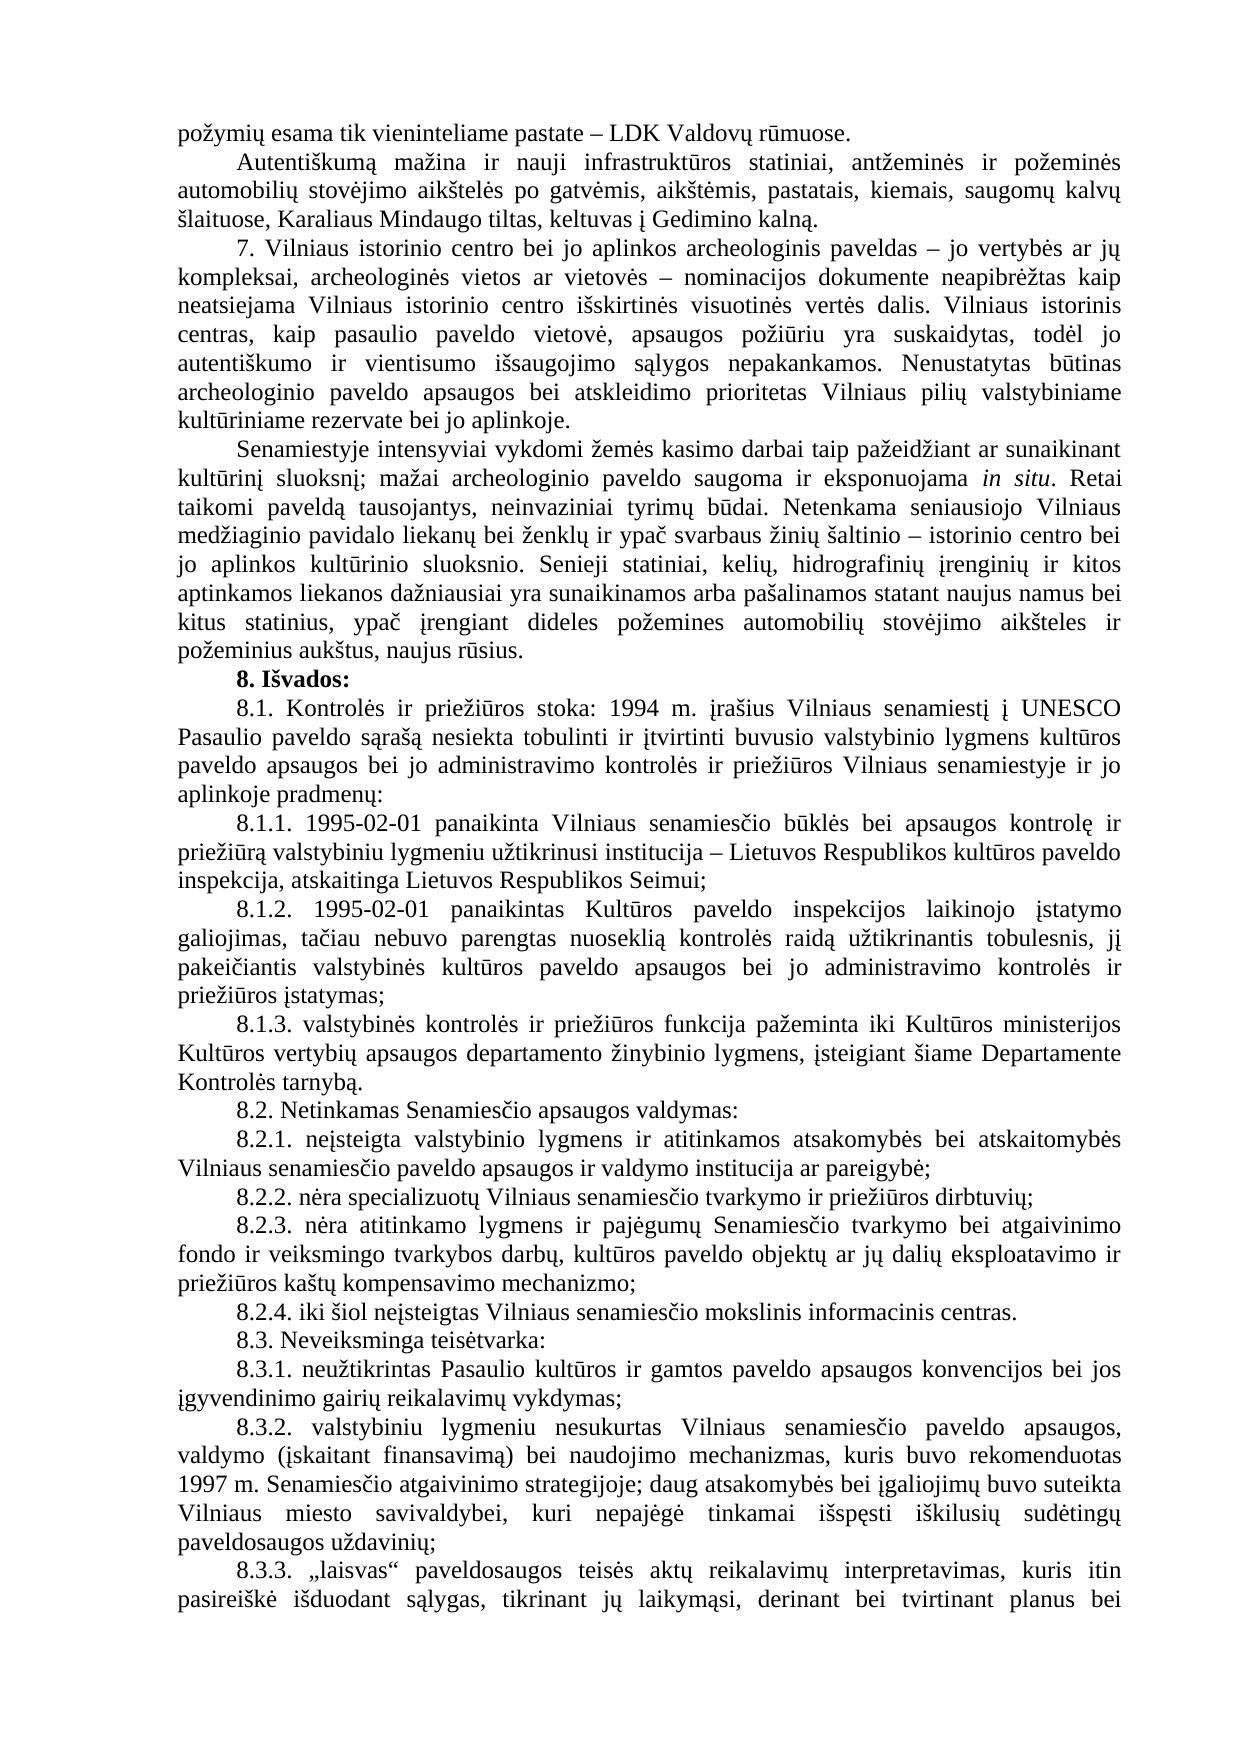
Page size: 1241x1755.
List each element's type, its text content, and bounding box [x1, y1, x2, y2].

text 8.2.1. neįsteigta valstybinio lygmens ir atitinkamos atsakomybės bei atskaitomybės Vilniaus senamiesčio paveldo apsaugos ir valdymo institucija ar pareigybė; [177, 1124, 1122, 1182]
text 8.2. Netinkamas Senamiesčio apsaugos valdymas: [177, 1096, 1122, 1124]
text 8.3.1. neužtikrintas Pasaulio kultūros ir gamtos paveldo apsaugos konvencijos bei jos įgyvendinimo gairių reikalavimų vykdymas; [177, 1354, 1122, 1412]
text 8.2.4. iki šiol neįsteigtas Vilniaus senamiesčio mokslinis informacinis centras. [177, 1297, 1122, 1326]
text Senamiestyje intensyviai vykdomi žemės kasimo darbai taip pažeidžiant ar sunaikinant kultūrinį sluoksnį; mažai archeologinio paveldo saugoma ir eksponuojama in situ. Retai taikomi paveldą tausojantys, neinvaziniai tyrimų būdai. Netenkama seniausiojo Vilniaus medžiaginio pavidalo liekanų bei ženklų ir ypač svarbaus žinių šaltinio – istorinio centro bei jo aplinkos kultūrinio sluoksnio. Senieji statiniai, kelių, hidrografinių įrenginių ir kitos aptinkamos liekanos dažniausiai yra sunaikinamos arba pašalinamos statant naujus namus bei kitus statinius, ypač įrengiant dideles požemines automobilių stovėjimo aikšteles ir požeminius aukštus, naujus rūsius. [177, 434, 1122, 664]
text 8.1.1. 1995-02-01 panaikinta Vilniaus senamiesčio būklės bei apsaugos kontrolę ir priežiūrą valstybiniu lygmeniu užtikrinusi institucija – Lietuvos Respublikos kultūros paveldo inspekcija, atskaitinga Lietuvos Respublikos Seimui; [177, 808, 1122, 894]
text 8.1.2. 1995-02-01 panaikintas Kultūros paveldo inspekcijos laikinojo įstatymo galiojimas, tačiau nebuvo parengtas nuoseklią kontrolės raidą užtikrinantis tobulesnis, jį pakeičiantis valstybinės kultūros paveldo apsaugos bei jo administravimo kontrolės ir priežiūros įstatymas; [177, 894, 1122, 1009]
text 8.2.3. nėra atitinkamo lygmens ir pajėgumų Senamiesčio tvarkymo bei atgaivinimo fondo ir veiksmingo tvarkybos darbų, kultūros paveldo objektų ar jų dalių eksploatavimo ir priežiūros kaštų kompensavimo mechanizmo; [177, 1211, 1122, 1297]
text 7. Vilniaus istorinio centro bei jo aplinkos archeologinis paveldas – jo vertybės ar jų kompleksai, archeologinės vietos ar vietovės – nominacijos dokumente neapibrėžtas kaip neatsiejama Vilniaus istorinio centro išskirtinės visuotinės vertės dalis. Vilniaus istorinis centras, kaip pasaulio paveldo vietovė, apsaugos požiūriu yra suskaidytas, todėl jo autentiškumo ir vientisumo išsaugojimo sąlygos nepakankamos. Nenustatytas būtinas archeologinio paveldo apsaugos bei atskleidimo prioritetas Vilniaus pilių valstybiniame kultūriniame rezervate bei jo aplinkoje. [177, 233, 1122, 434]
text 8.3.3. „laisvas“ paveldosaugos teisės aktų reikalavimų interpretavimas, kuris itin pasireiškė išduodant sąlygas, tikrinant jų laikymąsi, derinant bei tvirtinant planus bei [177, 1556, 1122, 1613]
text 8. Išvados: [177, 664, 1122, 693]
text 8.1. Kontrolės ir priežiūros stoka: 1994 m. įrašius Vilniaus senamiestį į UNESCO Pasaulio paveldo sąrašą nesiekta tobulinti ir įtvirtinti buvusio valstybinio lygmens kultūros paveldo apsaugos bei jo administravimo kontrolės ir priežiūros Vilniaus senamiestyje ir jo aplinkoje pradmenų: [177, 693, 1122, 808]
text 8.3.2. valstybiniu lygmeniu nesukurtas Vilniaus senamiesčio paveldo apsaugos, valdymo (įskaitant finansavimą) bei naudojimo mechanizmas, kuris buvo rekomenduotas 1997 m. Senamiesčio atgaivinimo strategijoje; daug atsakomybės bei įgaliojimų buvo suteikta Vilniaus miesto savivaldybei, kuri nepajėgė tinkamai išspęsti iškilusių sudėtingų paveldosaugos uždavinių; [177, 1412, 1122, 1556]
text požymių esama tik vieninteliame pastate – LDK Valdovų rūmuose. [177, 118, 1122, 147]
text 8.1.3. valstybinės kontrolės ir priežiūros funkcija pažeminta iki Kultūros ministerijos Kultūros vertybių apsaugos departamento žinybinio lygmens, įsteigiant šiame Departamente Kontrolės tarnybą. [177, 1009, 1122, 1096]
text 8.2.2. nėra specializuotų Vilniaus senamiesčio tvarkymo ir priežiūros dirbtuvių; [177, 1182, 1122, 1211]
text 8.3. Neveiksminga teisėtvarka: [177, 1326, 1122, 1354]
text Autentiškumą mažina ir nauji infrastruktūros statiniai, antžeminės ir požeminės automobilių stovėjimo aikštelės po gatvėmis, aikštėmis, pastatais, kiemais, saugomų kalvų šlaituose, Karaliaus Mindaugo tiltas, keltuvas į Gedimino kalną. [177, 147, 1122, 233]
